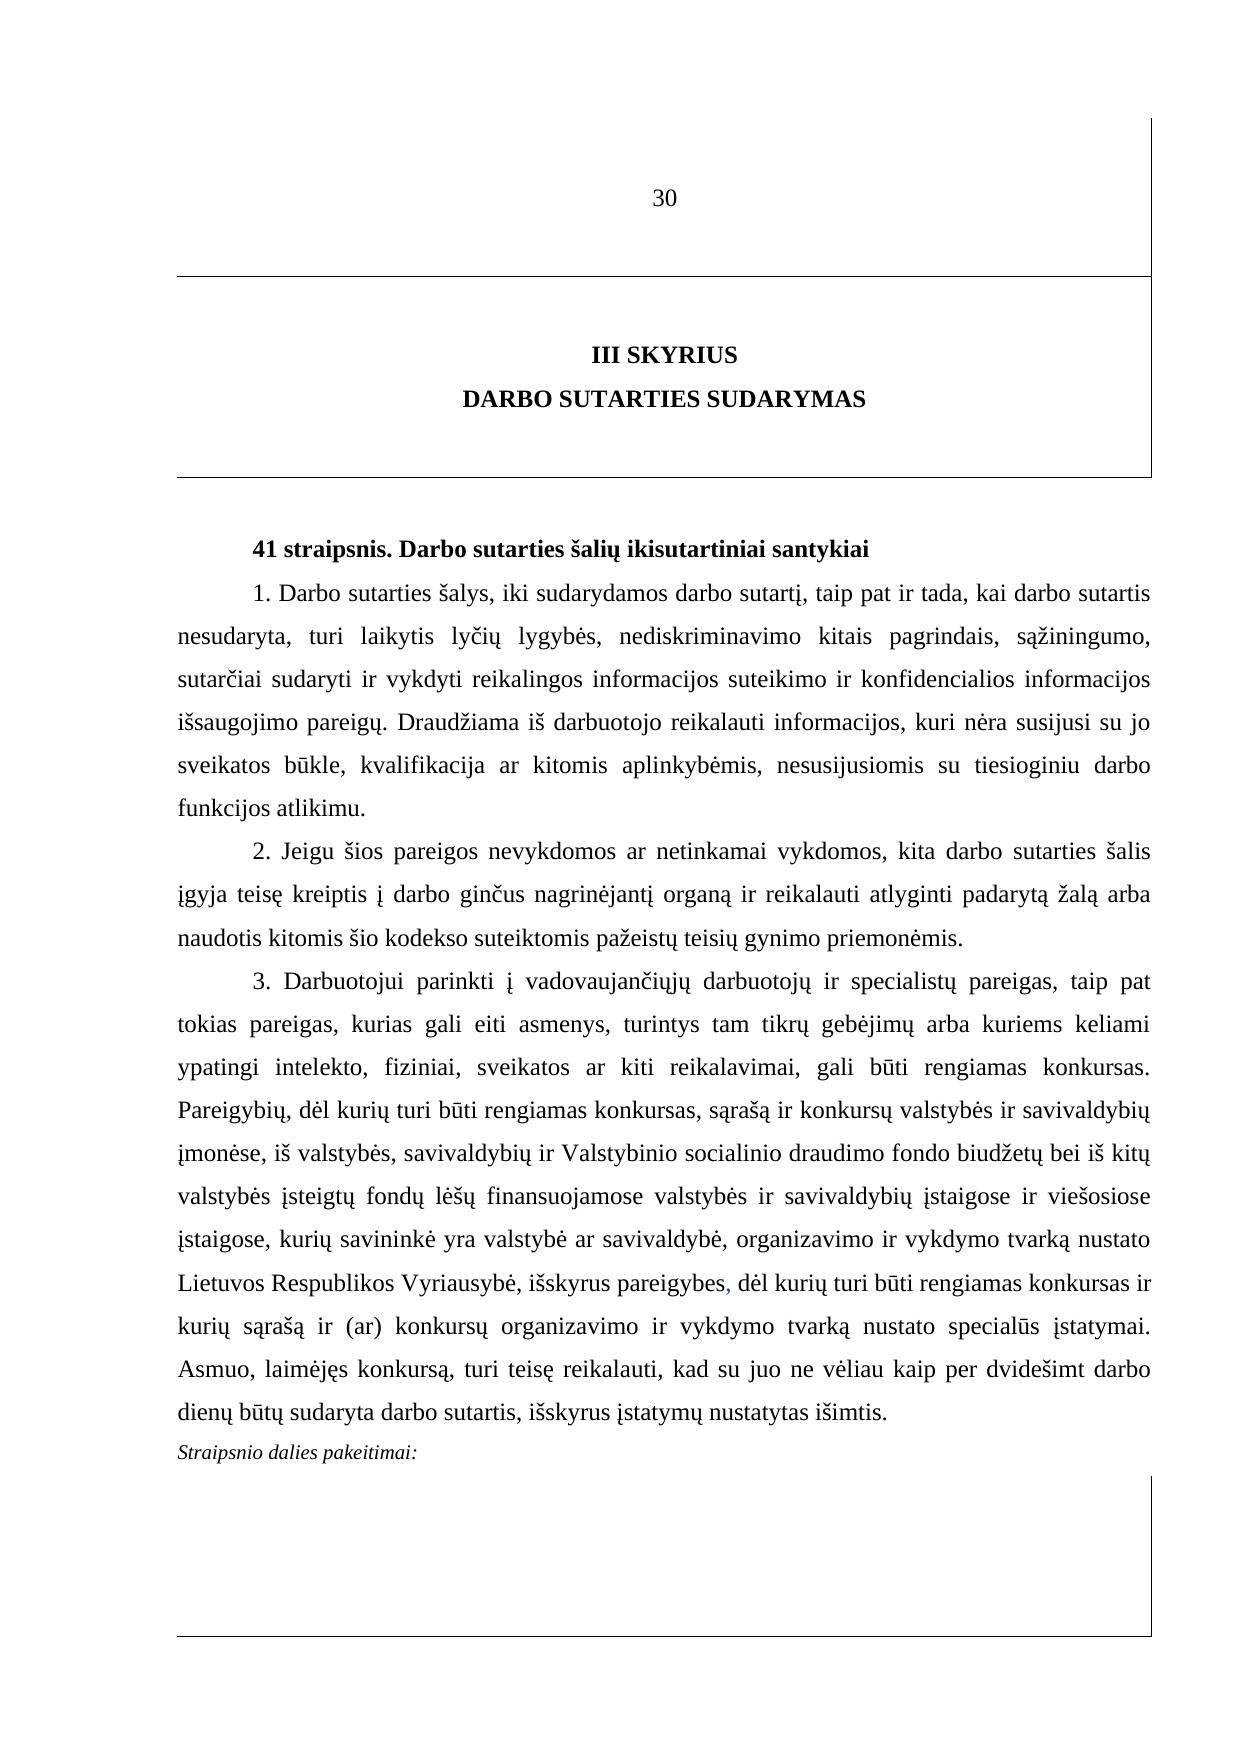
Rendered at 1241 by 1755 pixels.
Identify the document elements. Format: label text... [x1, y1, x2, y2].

text 1. Darbo sutarties šalys, iki sudarydamos darbo sutartį, taip pat ir tada, kai darbo sutartis nesudaryta, turi laikytis lyčių lygybės, nediskriminavimo kitais pagrindais, sąžiningumo, sutarčiai sudaryti ir vykdyti reikalingos informacijos suteikimo ir konfidencialios informacijos išsaugojimo pareigų. Draudžiama iš darbuotojo reikalauti informacijos, kuri nėra susijusi su jo sveikatos būkle, kvalifikacija ar kitomis aplinkybėmis, nesusijusiomis su tiesioginiu darbo funkcijos atlikimu. [177, 578, 1152, 822]
text 3. Darbuotojui parinkti į vadovaujančiųjų darbuotojų ir specialistų pareigas, taip pat tokias pareigas, kurias gali eiti asmenys, turintys tam tikrų gebėjimų arba kuriems keliami ypatingi intelekto, fiziniai, sveikatos ar kiti reikalavimai, gali būti rengiamas konkursas. Pareigybių, dėl kurių turi būti rengiamas konkursas, sąrašą ir konkursų valstybės ir savivaldybių įmonėse, iš valstybės, savivaldybių ir Valstybinio socialinio draudimo fondo biudžetų bei iš kitų valstybės įsteigtų fondų lėšų finansuojamose valstybės ir savivaldybių įstaigose ir viešosiose įstaigose, kurių savininkė yra valstybė ar savivaldybė, organizavimo ir vykdymo tvarką nustato Lietuvos Respublikos Vyriausybė, išskyrus pareigybes, dėl kurių turi būti rengiamas konkursas ir kurių sąrašą ir (ar) konkursų organizavimo ir vykdymo tvarką nustato specialūs įstatymai. Asmuo, laimėjęs konkursą, turi teisę reikalauti, kad su juo ne vėliau kaip per dvidešimt darbo dienų būtų sudaryta darbo sutartis, išskyrus įstatymų nustatytas išimtis. [177, 966, 1152, 1426]
subtitle DARBO SUTARTIES SUDARYMAS [177, 319, 1152, 477]
subtitle III SKYRIUS [177, 276, 1151, 319]
subtitle 41 straipsnis. Darbo sutarties šalių ikisutartiniai santykiai [177, 534, 1152, 563]
text Straipsnio dalies pakeitimai: [177, 1440, 1152, 1464]
text 2. Jeigu šios pareigos nevykdomos ar netinkamai vykdomos, kita darbo sutarties šalis įgyja teisę kreiptis į darbo ginčus nagrinėjantį organą ir reikalauti atlyginti padarytą žalą arba naudotis kitomis šio kodekso suteiktomis pažeistų teisių gynimo priemonėmis. [177, 836, 1152, 951]
